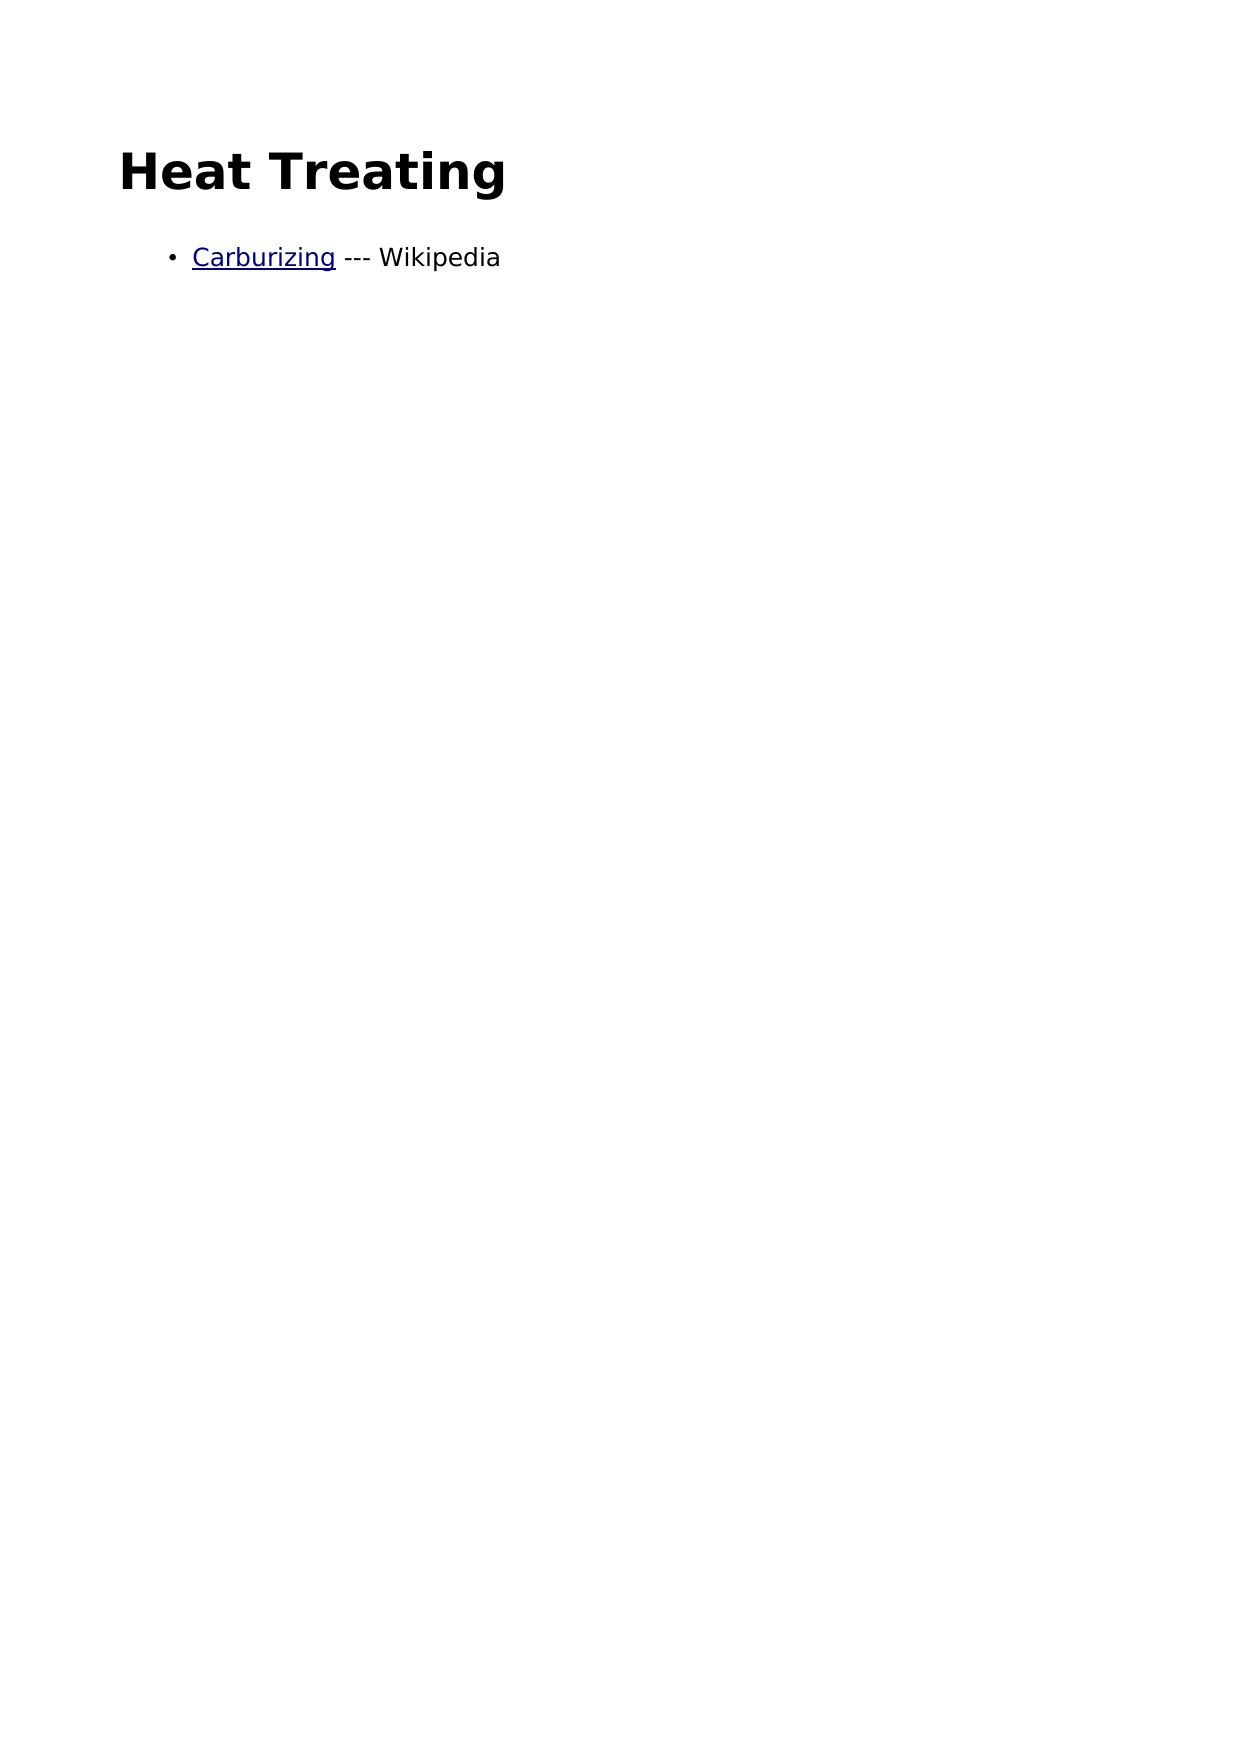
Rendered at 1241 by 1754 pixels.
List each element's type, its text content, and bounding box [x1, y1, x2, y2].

list Carburizing --- Wikipedia [177, 243, 1122, 272]
subtitle Heat Treating [118, 143, 1122, 201]
